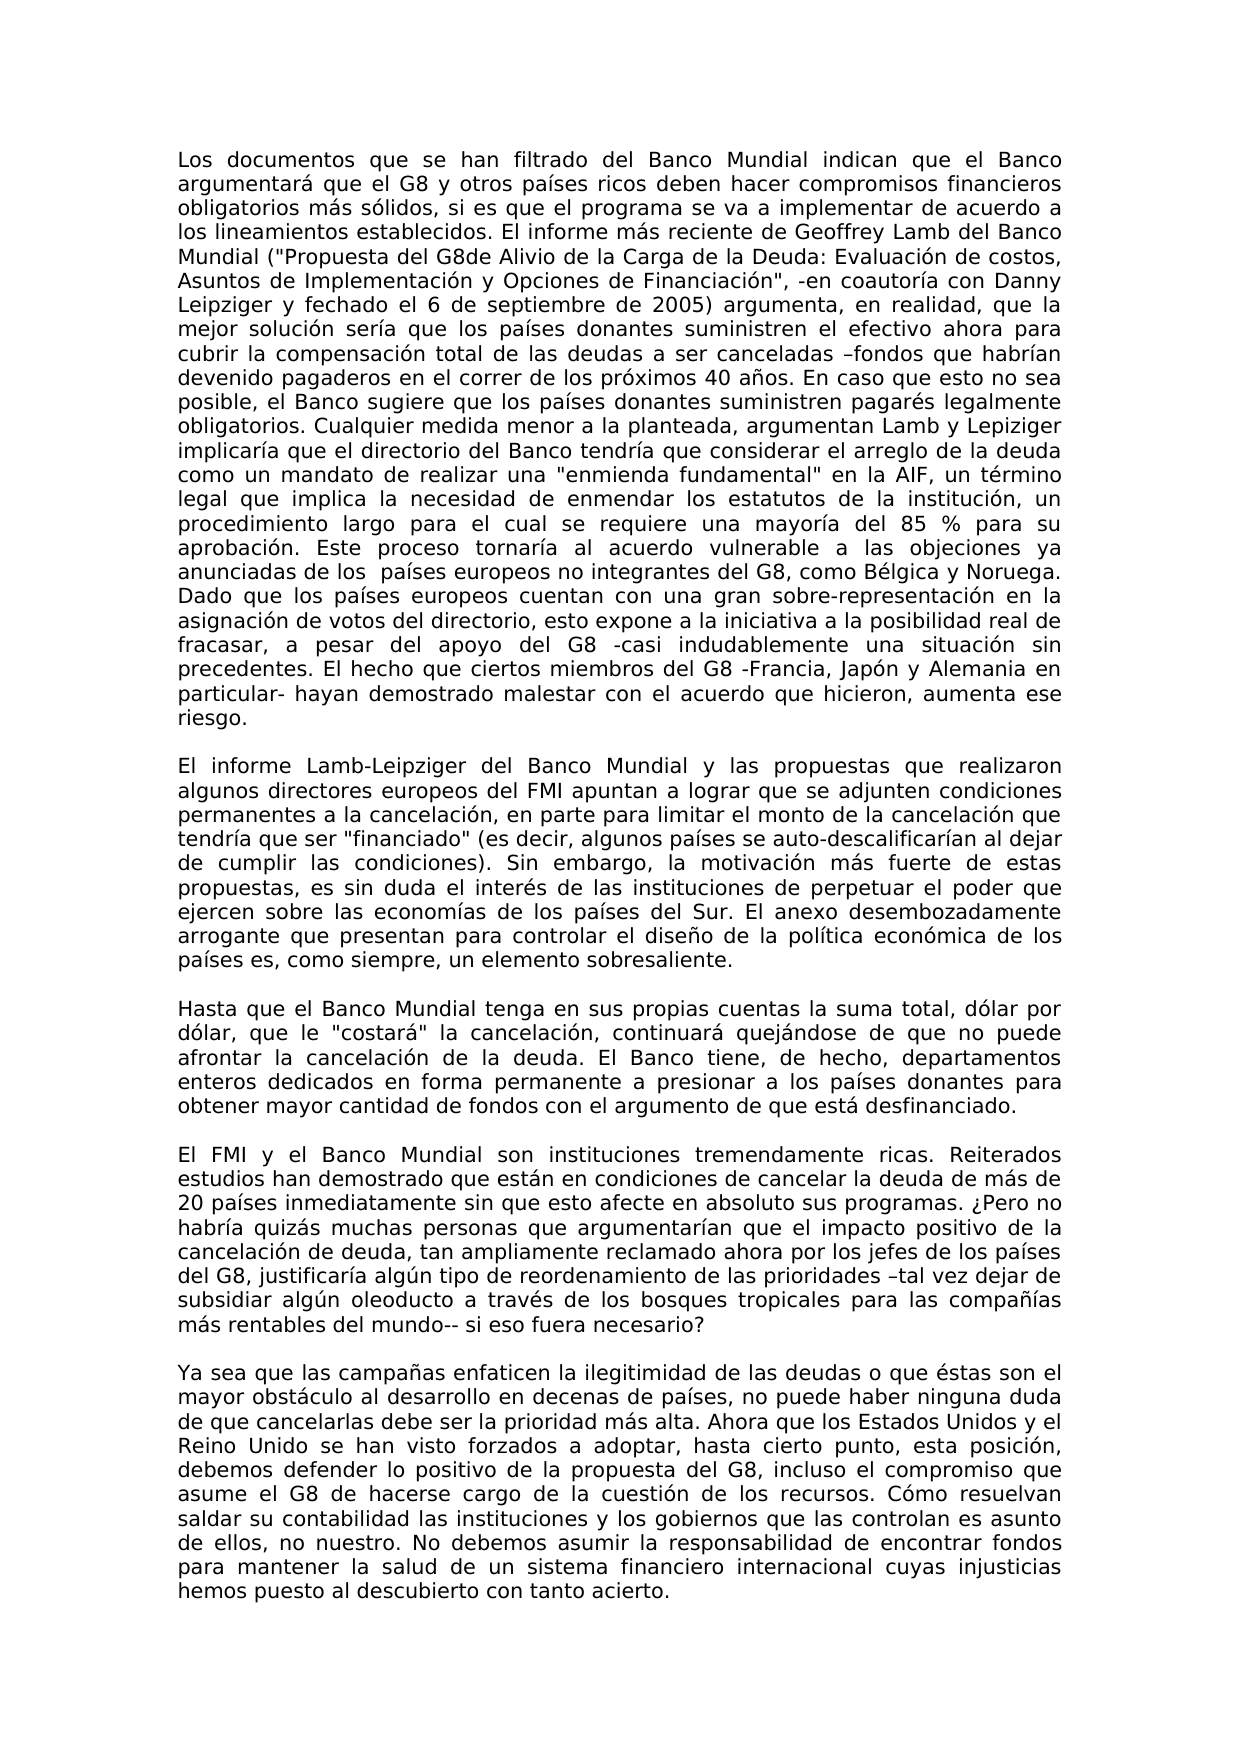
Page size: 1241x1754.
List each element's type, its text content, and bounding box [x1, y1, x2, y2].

text Ya sea que las campañas enfaticen la ilegitimidad de las deudas o que éstas son el mayor obstáculo al desarrollo en decenas de países, no puede haber ninguna duda de que cancelarlas debe ser la prioridad más alta. Ahora que los Estados Unidos y el Reino Unido se han visto forzados a adoptar, hasta cierto punto, esta posición, debemos defender lo positivo de la propuesta del G8, incluso el compromiso que asume el G8 de hacerse cargo de la cuestión de los recursos. Cómo resuelvan saldar su contabilidad las instituciones y los gobiernos que las controlan es asunto de ellos, no nuestro. No debemos asumir la responsabilidad de encontrar fondos para mantener la salud de un sistema financiero internacional cuyas injusticias hemos puesto al descubierto con tanto acierto. [177, 1337, 1063, 1604]
text El FMI y el Banco Mundial son instituciones tremendamente ricas. Reiterados estudios han demostrado que están en condiciones de cancelar la deuda de más de 20 países inmediatamente sin que esto afecte en absoluto sus programas. ¿Pero no habría quizás muchas personas que argumentarían que el impacto positivo de la cancelación de deuda, tan ampliamente reclamado ahora por los jefes de los países del G8, justificaría algún tipo de reordenamiento de las prioridades –tal vez dejar de subsidiar algún oleoducto a través de los bosques tropicales para las compañías más rentables del mundo-- si eso fuera necesario? [177, 1118, 1063, 1337]
text Los documentos que se han filtrado del Banco Mundial indican que el Banco argumentará que el G8 y otros países ricos deben hacer compromisos financieros obligatorios más sólidos, si es que el programa se va a implementar de acuerdo a los lineamientos establecidos. El informe más reciente de Geoffrey Lamb del Banco Mundial ("Propuesta del G8de Alivio de la Carga de la Deuda: Evaluación de costos, Asuntos de Implementación y Opciones de Financiación", -en coautoría con Danny Leipziger y fechado el 6 de septiembre de 2005) argumenta, en realidad, que la mejor solución sería que los países donantes suministren el efectivo ahora para cubrir la compensación total de las deudas a ser canceladas –fondos que habrían devenido pagaderos en el correr de los próximos 40 años. En caso que esto no sea posible, el Banco sugiere que los países donantes suministren pagarés legalmente obligatorios. Cualquier medida menor a la planteada, argumentan Lamb y Lepiziger implicaría que el directorio del Banco tendría que considerar el arreglo de la deuda como un mandato de realizar una "enmienda fundamental" en la AIF, un término legal que implica la necesidad de enmendar los estatutos de la institución, un procedimiento largo para el cual se requiere una mayoría del 85 % para su aprobación. Este proceso tornaría al acuerdo vulnerable a las objeciones ya anunciadas de los países europeos no integrantes del G8, como Bélgica y Noruega. Dado que los países europeos cuentan con una gran sobre-representación en la asignación de votos del directorio, esto expone a la iniciativa a la posibilidad real de fracasar, a pesar del apoyo del G8 -casi indudablemente una situación sin precedentes. El hecho que ciertos miembros del G8 -Francia, Japón y Alemania en particular- hayan demostrado malestar con el acuerdo que hicieron, aumenta ese riesgo. El informe Lamb-Leipziger del Banco Mundial y las propuestas que realizaron algunos directores europeos del FMI apuntan a lograr que se adjunten condiciones permanentes a la cancelación, en parte para limitar el monto de la cancelación que tendría que ser "financiado" (es decir, algunos países se auto-descalificarían al dejar de cumplir las condiciones). Sin embargo, la motivación más fuerte de estas propuestas, es sin duda el interés de las instituciones de perpetuar el poder que ejercen sobre las economías de los países del Sur. El anexo desembozadamente arrogante que presentan para controlar el diseño de la política económica de los países es, como siempre, un elemento sobresaliente. [177, 148, 1063, 973]
text Hasta que el Banco Mundial tenga en sus propias cuentas la suma total, dólar por dólar, que le "costará" la cancelación, continuará quejándose de que no puede afrontar la cancelación de la deuda. El Banco tiene, de hecho, departamentos enteros dedicados en forma permanente a presionar a los países donantes para obtener mayor cantidad de fondos con el argumento de que está desfinanciado. [177, 997, 1063, 1118]
